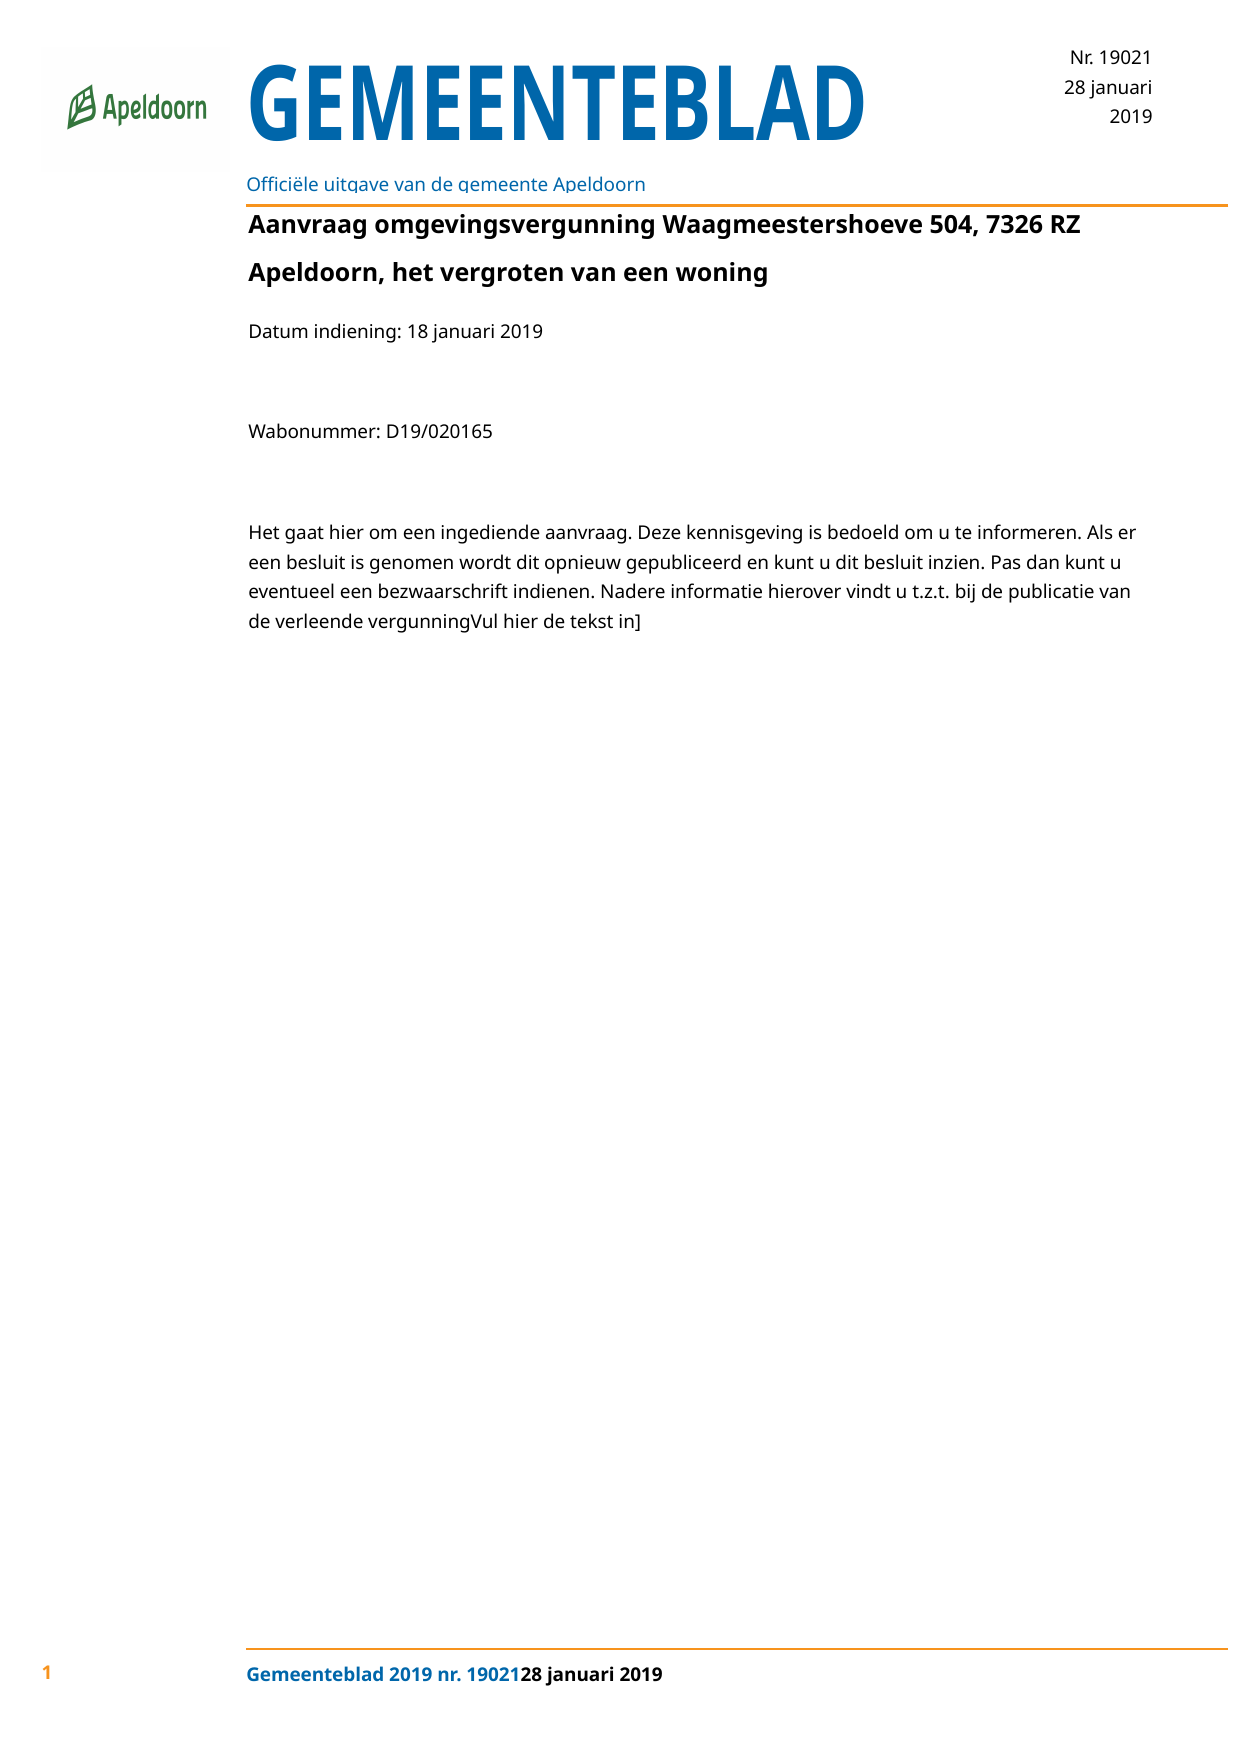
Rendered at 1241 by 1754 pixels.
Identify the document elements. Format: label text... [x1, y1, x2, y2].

text Aanvraag omgevingsvergunning Waagmeestershoeve 504, 7326 RZ Apeldoorn, het vergroten van een woning [248, 207, 1152, 288]
text Wabonummer: D19/020165 [248, 419, 1152, 444]
picture [41, 47, 231, 172]
text Datum indiening: 18 januari 2019 [248, 318, 1152, 344]
text Het gaat hier om een ingediende aanvraag. Deze kennisgeving is bedoeld om u te informeren. Als er een besluit is genomen wordt dit opnieuw gepubliceerd en kunt u dit besluit inzien. Pas dan kunt u eventueel een bezwaarschrift indienen. Nadere informatie hierover vindt u t.z.t. bij de publicatie van de verleende vergunningVul hier de tekst in] [248, 519, 1152, 634]
